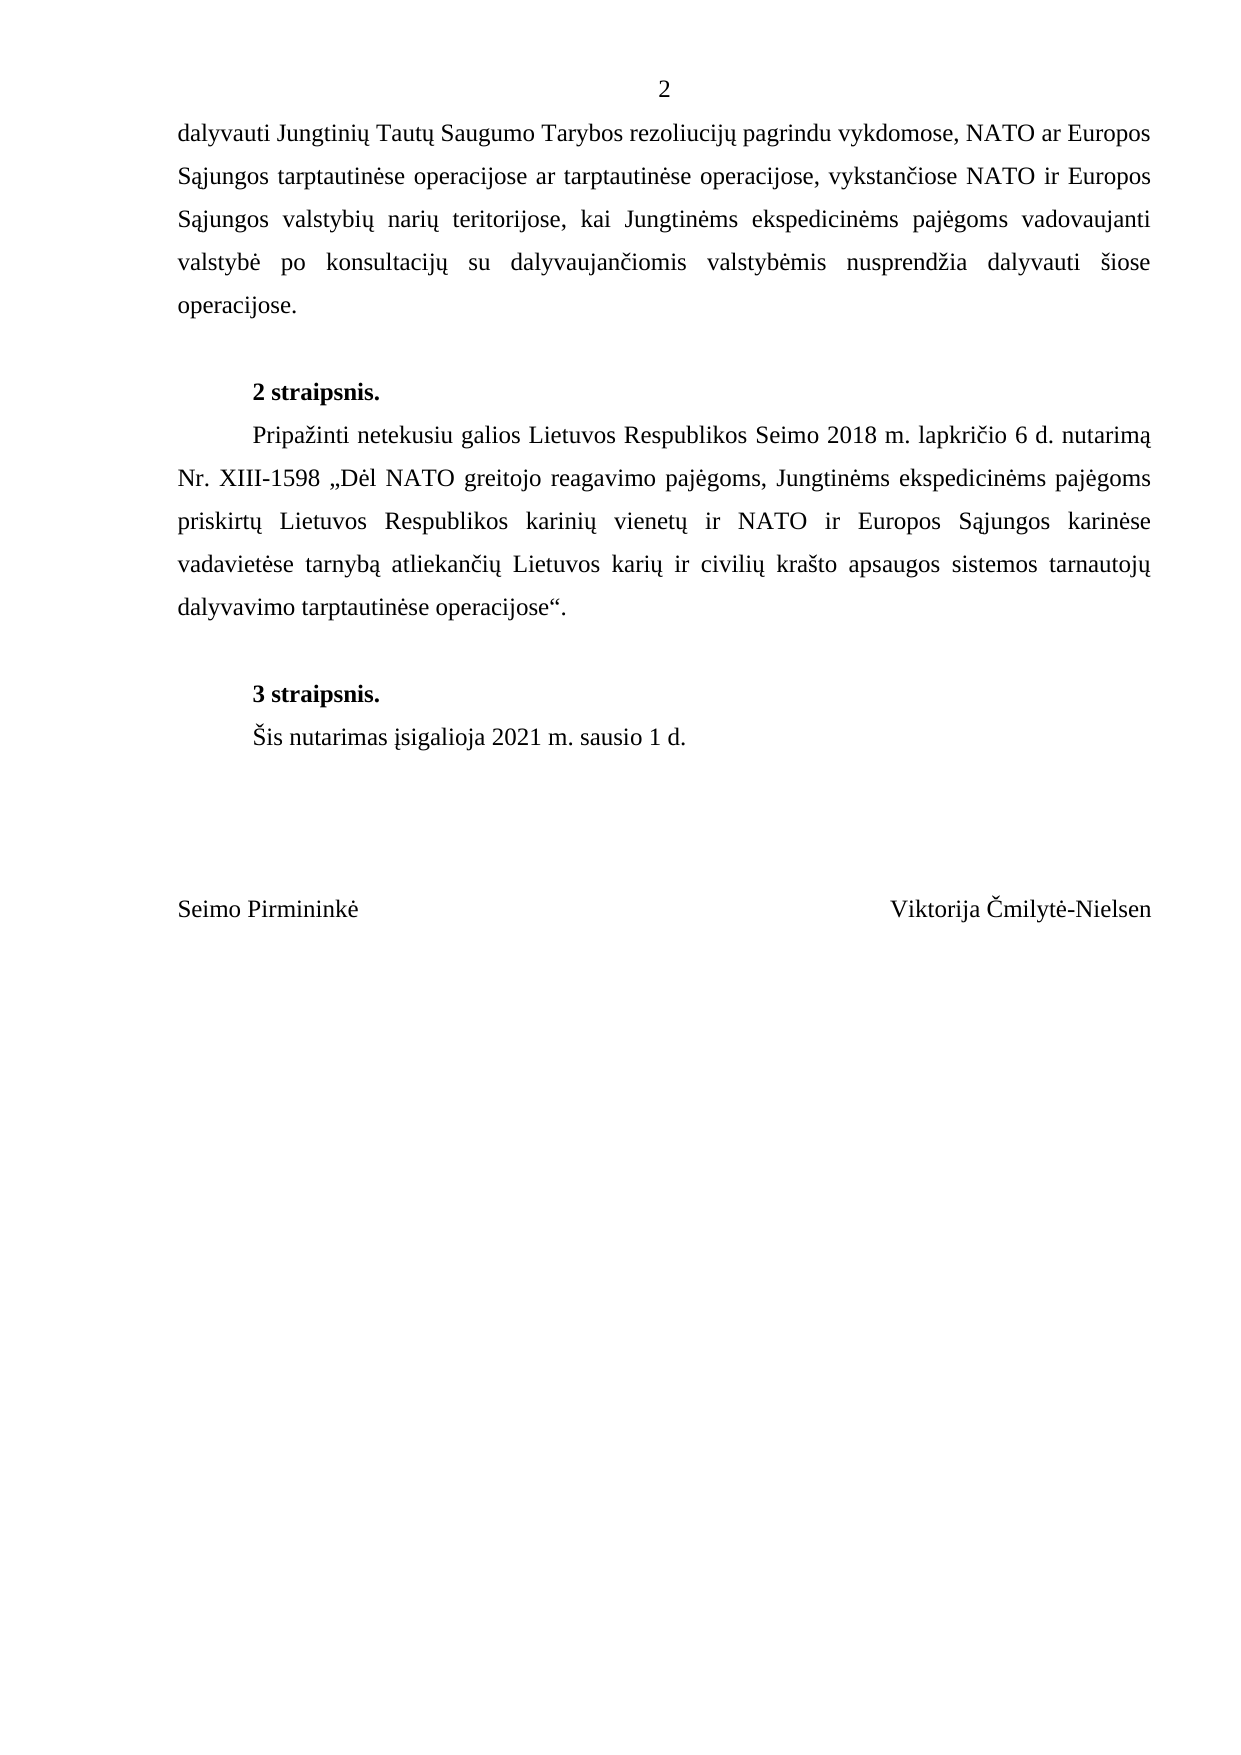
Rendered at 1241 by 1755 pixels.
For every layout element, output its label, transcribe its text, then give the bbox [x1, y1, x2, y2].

text 2 straipsnis. [177, 377, 1152, 406]
text 3 straipsnis. [177, 679, 1152, 707]
text Seimo Pirmininkė Viktorija Čmilytė-Nielsen [177, 894, 1152, 923]
text dalyvauti Jungtinių Tautų Saugumo Tarybos rezoliucijų pagrindu vykdomose, NATO ar Europos Sąjungos tarptautinėse operacijose ar tarptautinėse operacijose, vykstančiose NATO ir Europos Sąjungos valstybių narių teritorijose, kai Jungtinėms ekspedicinėms pajėgoms vadovaujanti valstybė po konsultacijų su dalyvaujančiomis valstybėmis nusprendžia dalyvauti šiose operacijose. [177, 118, 1152, 319]
text Pripažinti netekusiu galios Lietuvos Respublikos Seimo 2018 m. lapkričio 6 d. nutarimą Nr. XIII-1598 „Dėl NATO greitojo reagavimo pajėgoms, Jungtinėms ekspedicinėms pajėgoms priskirtų Lietuvos Respublikos karinių vienetų ir NATO ir Europos Sąjungos karinėse vadavietėse tarnybą atliekančių Lietuvos karių ir civilių krašto apsaugos sistemos tarnautojų dalyvavimo tarptautinėse operacijose“. [177, 420, 1152, 621]
text Šis nutarimas įsigalioja 2021 m. sausio 1 d. [177, 722, 1152, 751]
